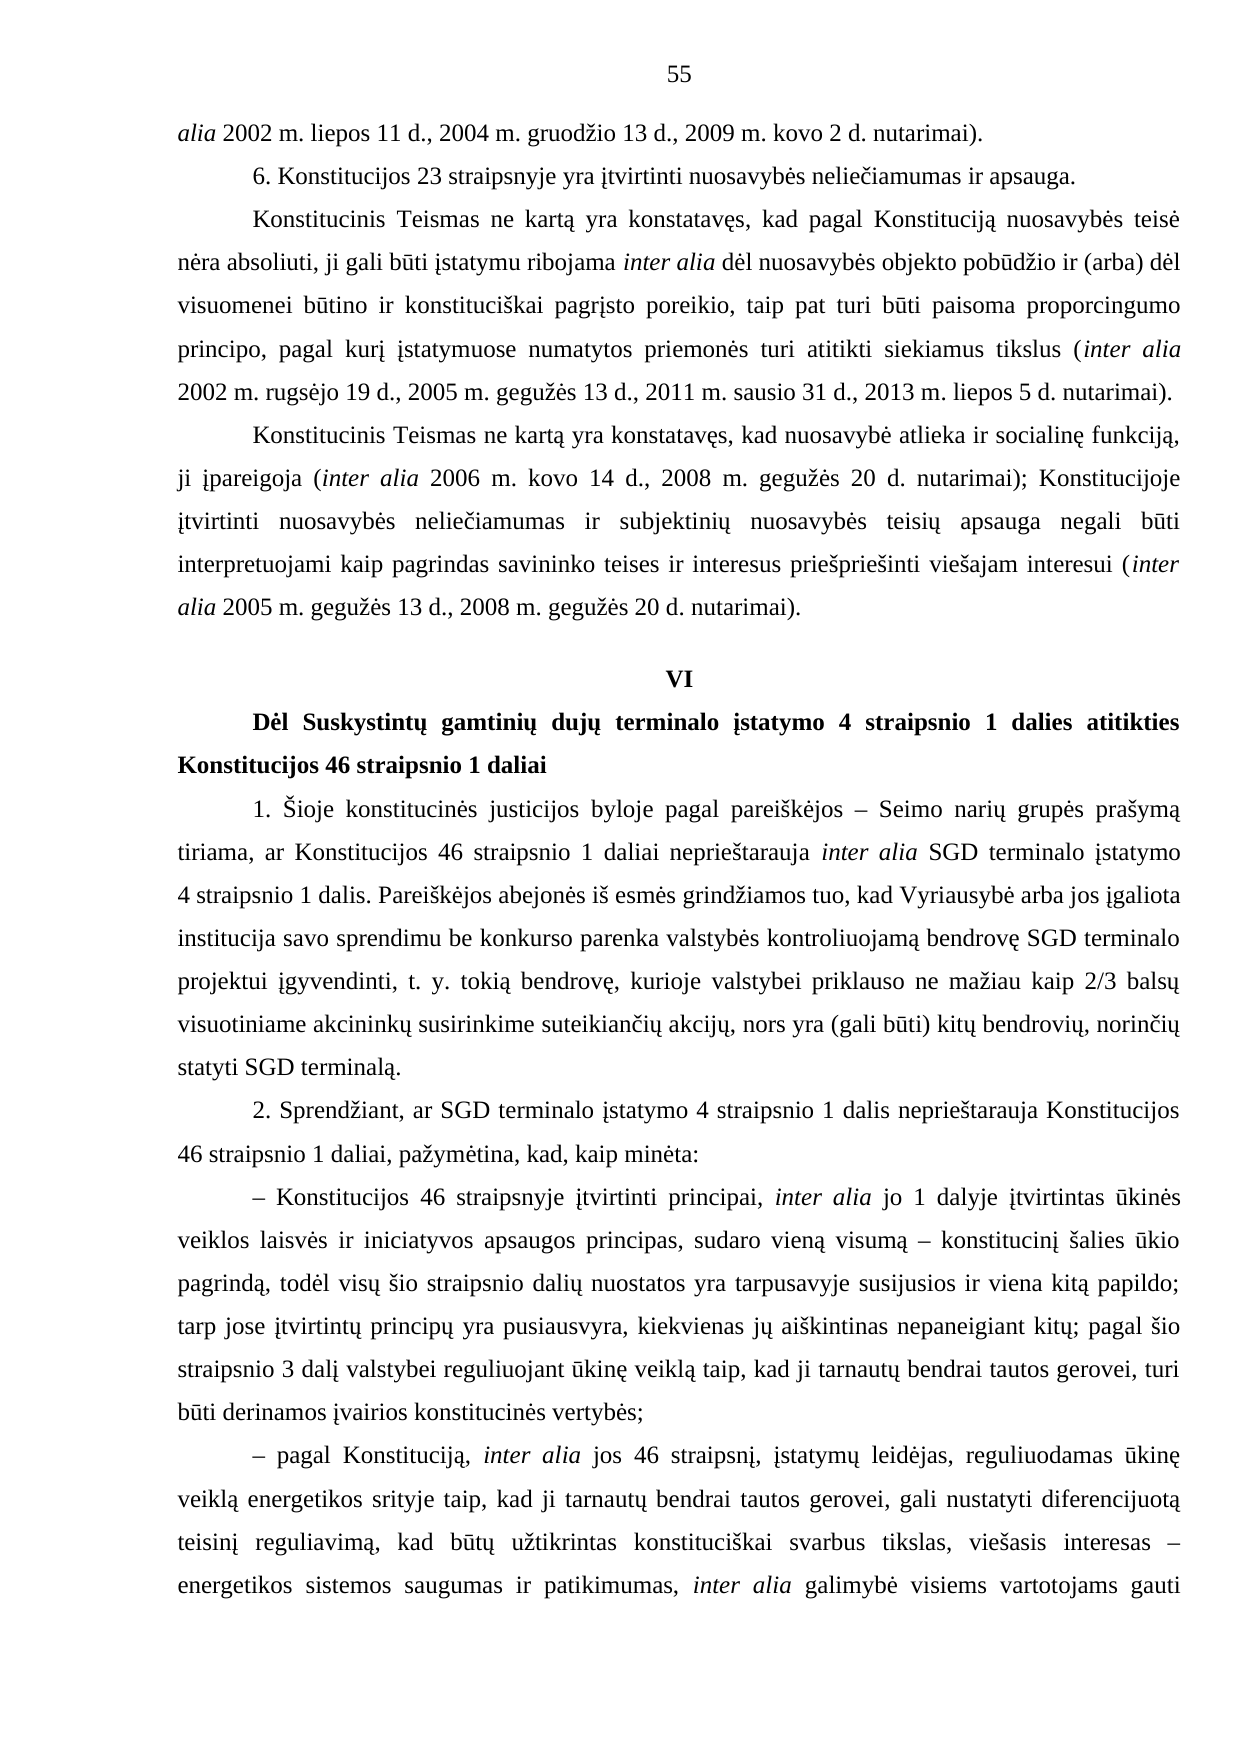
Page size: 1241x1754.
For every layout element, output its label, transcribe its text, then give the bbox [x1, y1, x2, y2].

text Konstitucinis Teismas ne kartą yra konstatavęs, kad nuosavybė atlieka ir socialinę funkciją, ji įpareigoja (inter alia 2006 m. kovo 14 d., 2008 m. gegužės 20 d. nutarimai); Konstitucijoje įtvirtinti nuosavybės neliečiamumas ir subjektinių nuosavybės teisių apsauga negali būti interpretuojami kaip pagrindas savininko teises ir interesus priešpriešinti viešajam interesui (inter alia 2005 m. gegužės 13 d., 2008 m. gegužės 20 d. nutarimai). [177, 420, 1181, 621]
text VI [177, 664, 1181, 693]
text alia 2002 m. liepos 11 d., 2004 m. gruodžio 13 d., 2009 m. kovo 2 d. nutarimai). [177, 118, 1181, 147]
text – pagal Konstituciją, inter alia jos 46 straipsnį, įstatymų leidėjas, reguliuodamas ūkinę veiklą energetikos srityje taip, kad ji tarnautų bendrai tautos gerovei, gali nustatyti diferencijuotą teisinį reguliavimą, kad būtų užtikrintas konstituciškai svarbus tikslas, viešasis interesas – energetikos sistemos saugumas ir patikimumas, inter alia galimybė visiems vartotojams gauti [177, 1441, 1181, 1599]
text 2. Sprendžiant, ar SGD terminalo įstatymo 4 straipsnio 1 dalis neprieštarauja Konstitucijos 46 straipsnio 1 daliai, pažymėtina, kad, kaip minėta: [177, 1096, 1181, 1167]
text Konstitucinis Teismas ne kartą yra konstatavęs, kad pagal Konstituciją nuosavybės teisė nėra absoliuti, ji gali būti įstatymu ribojama inter alia dėl nuosavybės objekto pobūdžio ir (arba) dėl visuomenei būtino ir konstituciškai pagrįsto poreikio, taip pat turi būti paisoma proporcingumo principo, pagal kurį įstatymuose numatytos priemonės turi atitikti siekiamus tikslus (inter alia 2002 m. rugsėjo 19 d., 2005 m. gegužės 13 d., 2011 m. sausio 31 d., 2013 m. liepos 5 d. nutarimai). [177, 204, 1181, 406]
text 1. Šioje konstitucinės justicijos byloje pagal pareiškėjos – Seimo narių grupės prašymą tiriama, ar Konstitucijos 46 straipsnio 1 daliai neprieštarauja inter alia SGD terminalo įstatymo 4 straipsnio 1 dalis. Pareiškėjos abejonės iš esmės grindžiamos tuo, kad Vyriausybė arba jos įgaliota institucija savo sprendimu be konkurso parenka valstybės kontroliuojamą bendrovę SGD terminalo projektui įgyvendinti, t. y. tokią bendrovę, kurioje valstybei priklauso ne mažiau kaip 2/3 balsų visuotiniame akcininkų susirinkime suteikiančių akcijų, nors yra (gali būti) kitų bendrovių, norinčių statyti SGD terminalą. [177, 794, 1181, 1081]
text – Konstitucijos 46 straipsnyje įtvirtinti principai, inter alia jo 1 dalyje įtvirtintas ūkinės veiklos laisvės ir iniciatyvos apsaugos principas, sudaro vieną visumą – konstitucinį šalies ūkio pagrindą, todėl visų šio straipsnio dalių nuostatos yra tarpusavyje susijusios ir viena kitą papildo; tarp jose įtvirtintų principų yra pusiausvyra, kiekvienas jų aiškintinas nepaneigiant kitų; pagal šio straipsnio 3 dalį valstybei reguliuojant ūkinę veiklą taip, kad ji tarnautų bendrai tautos gerovei, turi būti derinamos įvairios konstitucinės vertybės; [177, 1182, 1181, 1426]
text Dėl Suskystintų gamtinių dujų terminalo įstatymo 4 straipsnio 1 dalies atitikties Konstitucijos 46 straipsnio 1 daliai [177, 707, 1181, 779]
text 6. Konstitucijos 23 straipsnyje yra įtvirtinti nuosavybės neliečiamumas ir apsauga. [177, 161, 1181, 190]
